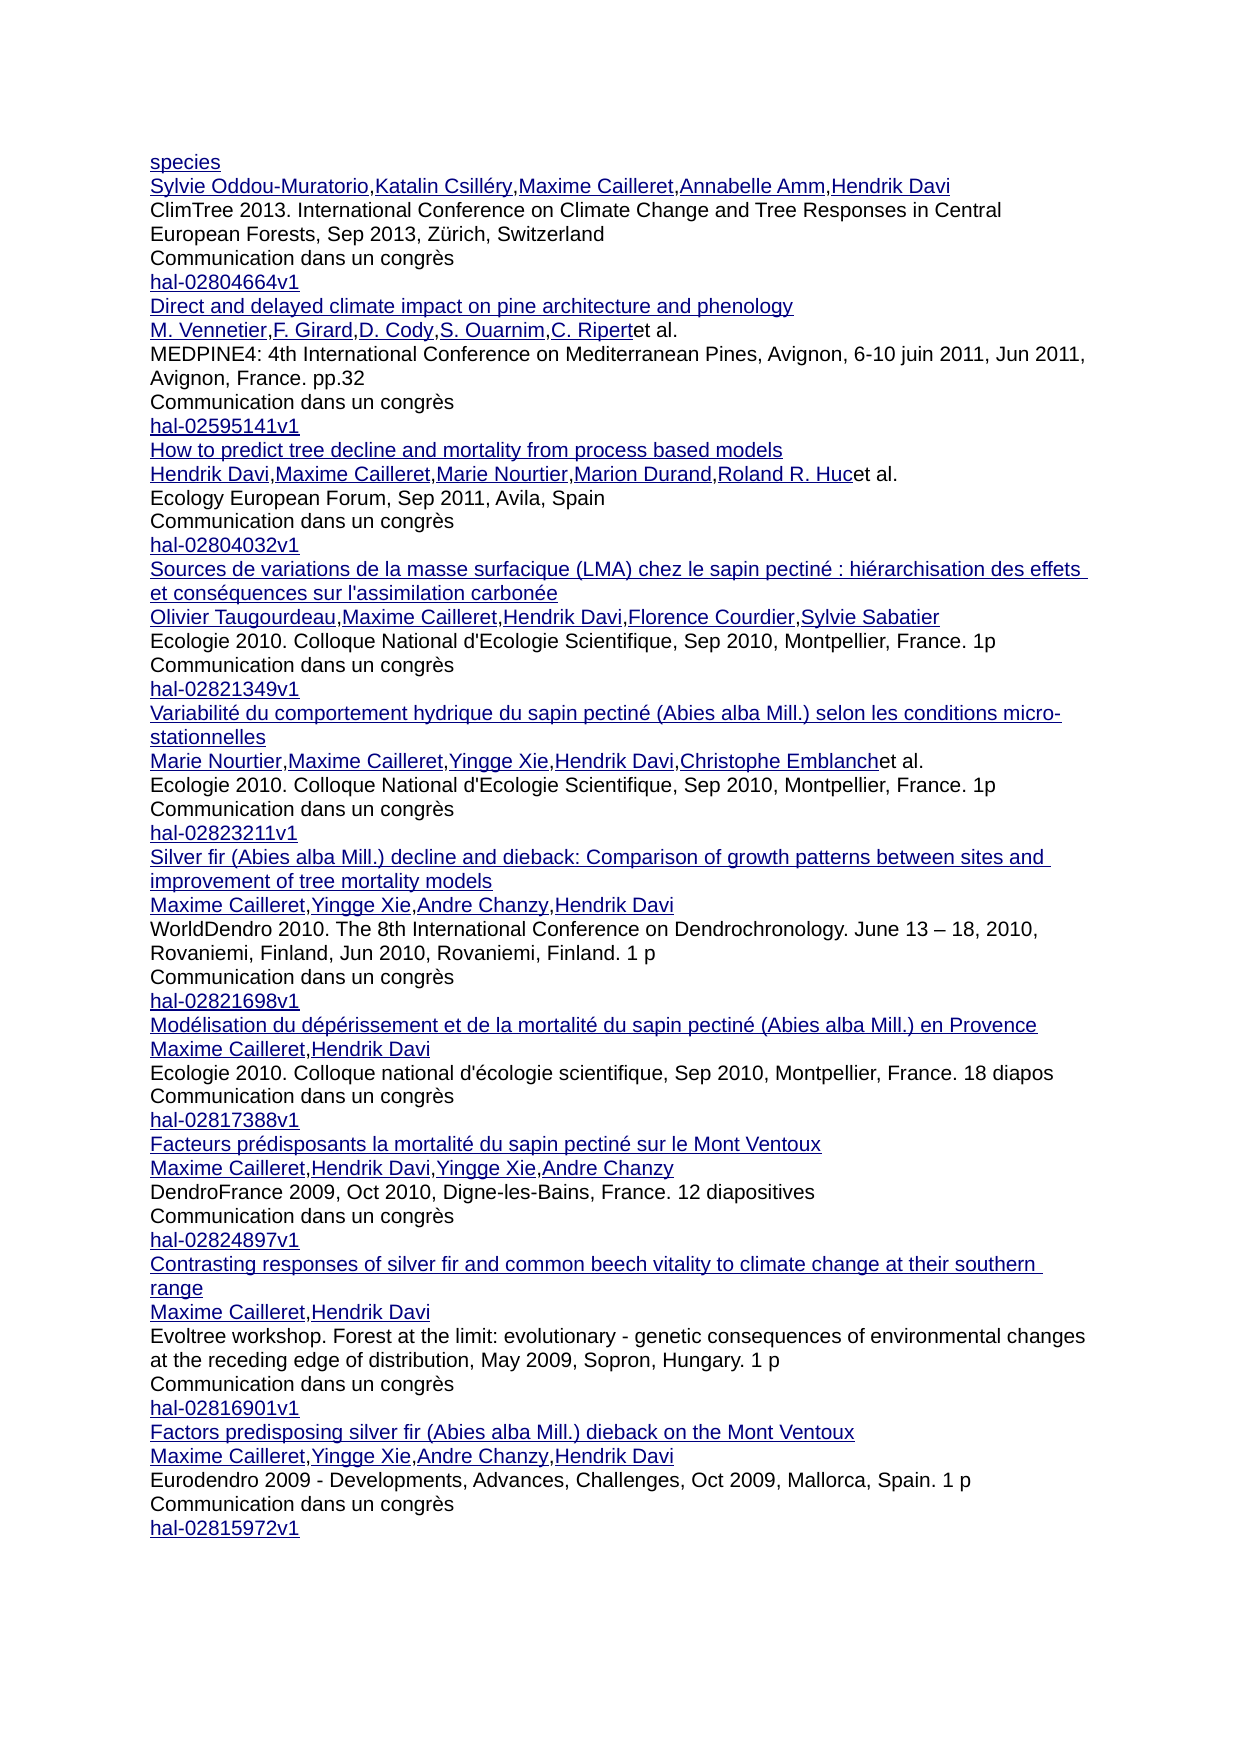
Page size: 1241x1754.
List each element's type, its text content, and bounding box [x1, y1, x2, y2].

table_cell Direct and delayed climate impact on pine architecture and phenology M. Vennetier,F. Girard,D. Cody,S. Ouarnim,C. Ripertet al. MEDPINE4: 4th International Conference on Mediterranean Pines, Avignon, 6-10 juin 2011, Jun 2011, Avignon, France. pp.32 Communication dans un congrès hal-02595141v1 [150, 294, 1090, 437]
table_cell Factors predisposing silver fir (Abies alba Mill.) dieback on the Mont Ventoux Maxime Cailleret,Yingge Xie,Andre Chanzy,Hendrik Davi Eurodendro 2009 - Developments, Advances, Challenges, Oct 2009, Mallorca, Spain. 1 p Communication dans un congrès hal-02815972v1 [150, 1420, 1090, 1539]
table_cell Sources de variations de la masse surfacique (LMA) chez le sapin pectiné : hiérarchisation des effets et conséquences sur l'assimilation carbonée Olivier Taugourdeau,Maxime Cailleret,Hendrik Davi,Florence Courdier,Sylvie Sabatier Ecologie 2010. Colloque National d'Ecologie Scientifique, Sep 2010, Montpellier, France. 1p Communication dans un congrès hal-02821349v1 [150, 557, 1090, 701]
table_cell Facteurs prédisposants la mortalité du sapin pectiné sur le Mont Ventoux Maxime Cailleret,Hendrik Davi,Yingge Xie,Andre Chanzy DendroFrance 2009, Oct 2010, Digne-les-Bains, France. 12 diapositives Communication dans un congrès hal-02824897v1 [150, 1132, 1090, 1252]
table_cell How to predict tree decline and mortality from process based models Hendrik Davi,Maxime Cailleret,Marie Nourtier,Marion Durand,Roland R. Hucet al. Ecology European Forum, Sep 2011, Avila, Spain Communication dans un congrès hal-02804032v1 [150, 438, 1090, 557]
table_cell Modélisation du dépérissement et de la mortalité du sapin pectiné (Abies alba Mill.) en Provence Maxime Cailleret,Hendrik Davi Ecologie 2010. Colloque national d'écologie scientifique, Sep 2010, Montpellier, France. 18 diapos Communication dans un congrès hal-02817388v1 [150, 1013, 1090, 1132]
table_cell Climate induced changes in the growth rate and physiological optimum of two drought sensitive species Sylvie Oddou-Muratorio,Katalin Csilléry,Maxime Cailleret,Annabelle Amm,Hendrik Davi ClimTree 2013. International Conference on Climate Change and Tree Responses in Central European Forests, Sep 2013, Zürich, Switzerland Communication dans un congrès hal-02804664v1 [150, 150, 1090, 294]
table_cell Silver fir (Abies alba Mill.) decline and dieback: Comparison of growth patterns between sites and improvement of tree mortality models Maxime Cailleret,Yingge Xie,Andre Chanzy,Hendrik Davi WorldDendro 2010. The 8th International Conference on Dendrochronology. June 13 – 18, 2010, Rovaniemi, Finland, Jun 2010, Rovaniemi, Finland. 1 p Communication dans un congrès hal-02821698v1 [150, 845, 1090, 1012]
table_cell Contrasting responses of silver fir and common beech vitality to climate change at their southern range Maxime Cailleret,Hendrik Davi Evoltree workshop. Forest at the limit: evolutionary - genetic consequences of environmental changes at the receding edge of distribution, May 2009, Sopron, Hungary. 1 p Communication dans un congrès hal-02816901v1 [150, 1252, 1090, 1420]
table_cell Variabilité du comportement hydrique du sapin pectiné (Abies alba Mill.) selon les conditions micro-stationnelles Marie Nourtier,Maxime Cailleret,Yingge Xie,Hendrik Davi,Christophe Emblanchet al. Ecologie 2010. Colloque National d'Ecologie Scientifique, Sep 2010, Montpellier, France. 1p Communication dans un congrès hal-02823211v1 [150, 701, 1090, 845]
